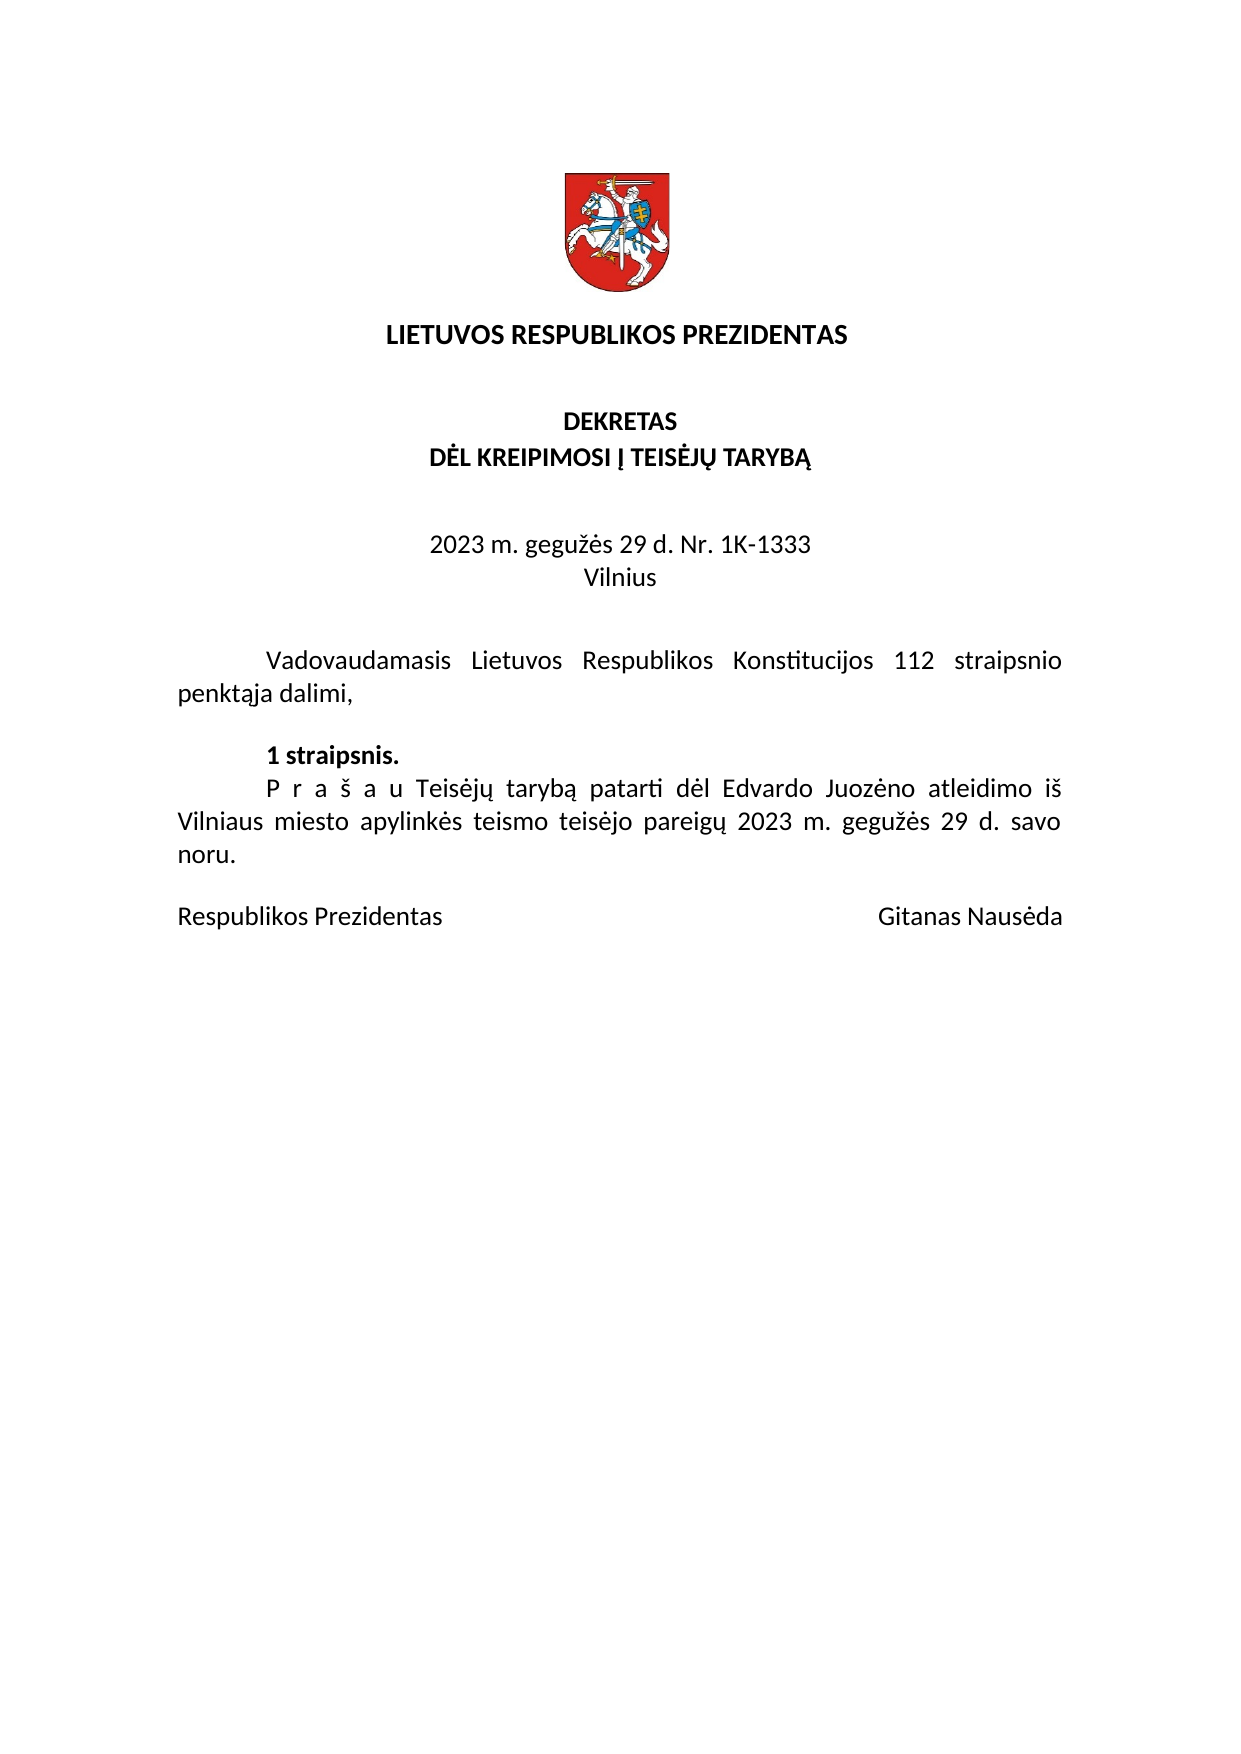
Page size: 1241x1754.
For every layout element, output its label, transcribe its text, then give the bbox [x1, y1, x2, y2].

text 1 straipsnis. [177, 738, 1063, 771]
text DEKRETAS [177, 404, 1063, 437]
text LIETUVOS RESPUBLIKOS PREZIDENTAS [177, 316, 1063, 352]
text Vadovaudamasis Lietuvos Respublikos Konstitucijos 112 straipsnio penktąja dalimi, [177, 643, 1063, 709]
text Respublikos Prezidentas Gitanas Nausėda [177, 899, 1063, 932]
text P r a š a u Teisėjų tarybą patarti dėl Edvardo Juozėno atleidimo iš Vilniaus miesto apylinkės teismo teisėjo pareigų 2023 m. gegužės 29 d. savo noru. [177, 771, 1063, 870]
text 2023 m. gegužės 29 d. Nr. 1K-1333 [177, 527, 1063, 560]
text Vilnius [177, 560, 1063, 593]
text Dėl KREIPIMOSI Į TEISĖJŲ TARYBĄ [177, 441, 1063, 473]
